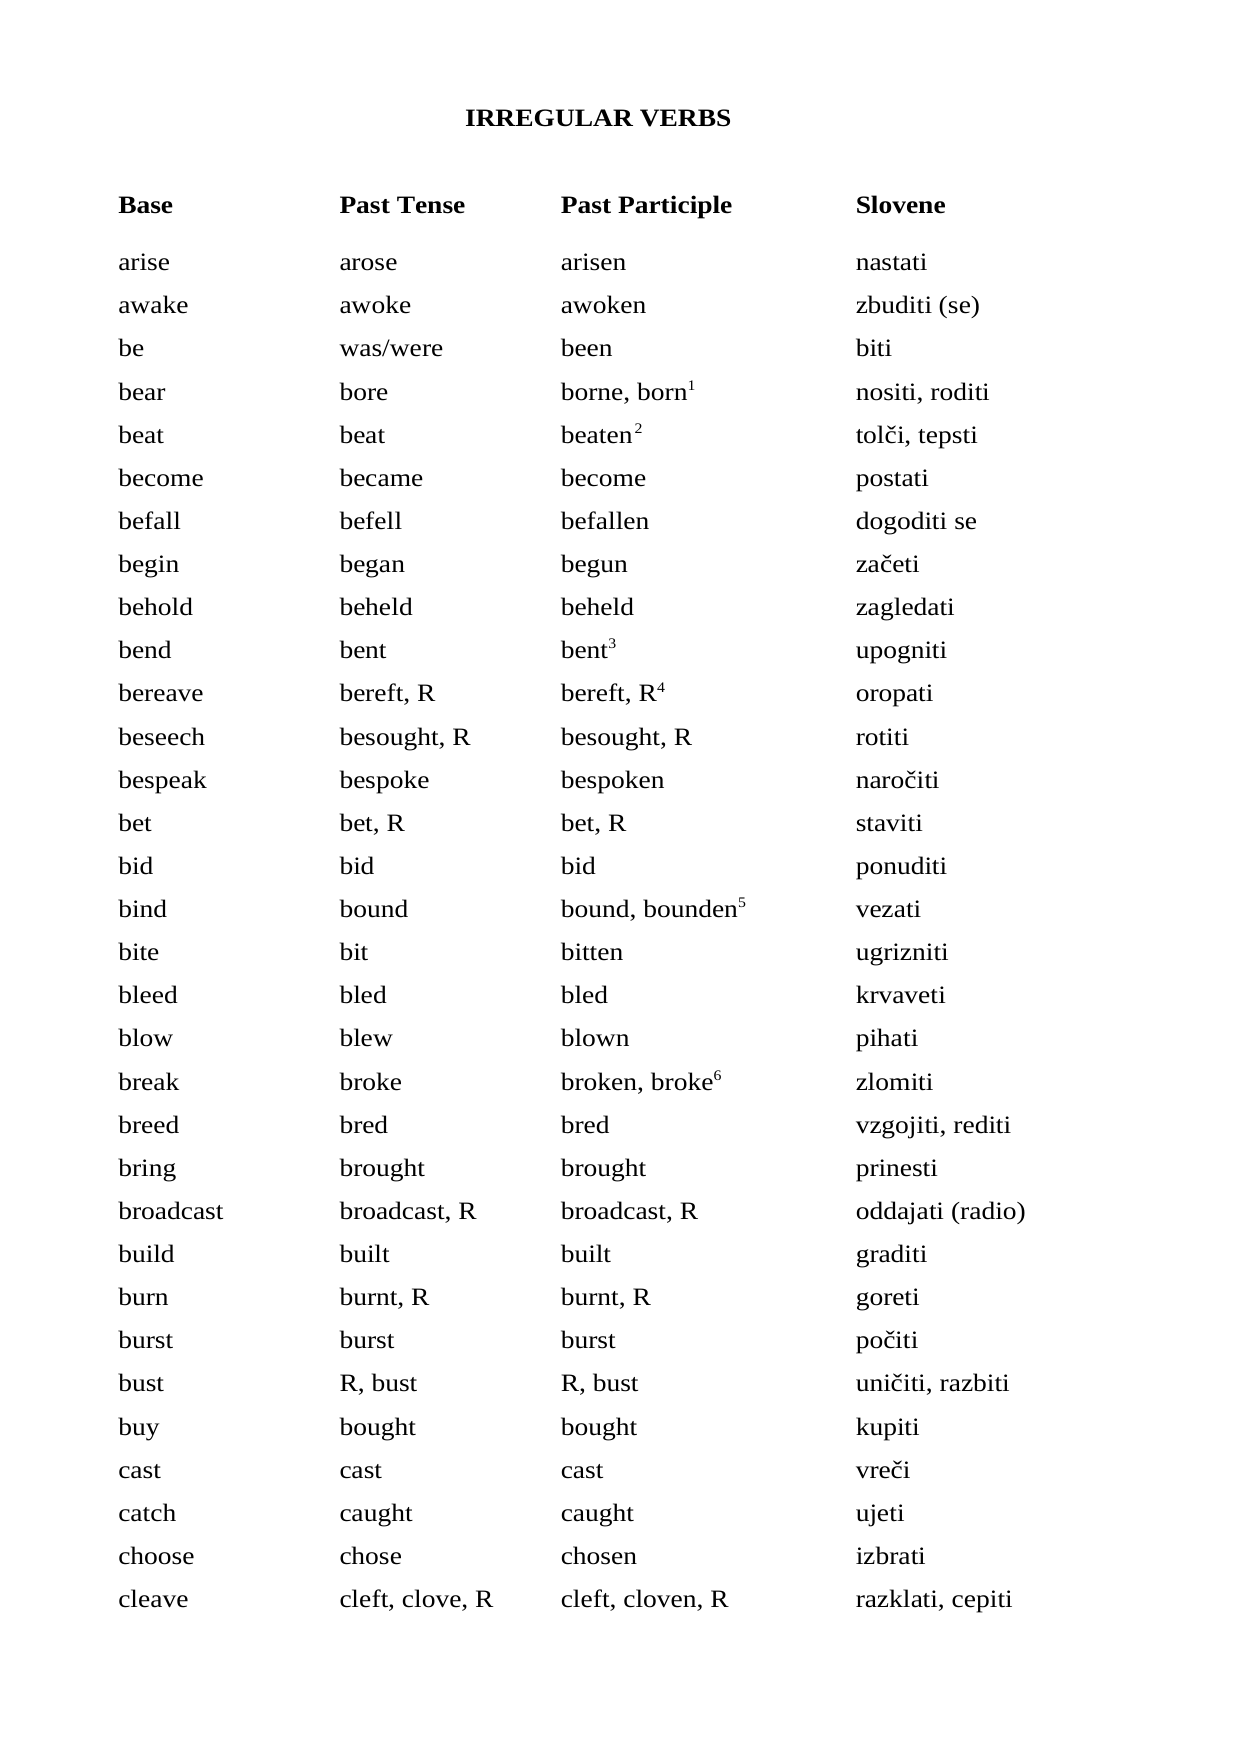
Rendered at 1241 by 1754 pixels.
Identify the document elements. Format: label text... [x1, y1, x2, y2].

text bend bent bent upogniti [118, 635, 1078, 664]
text become became become postati [118, 463, 1078, 492]
text build built built graditi [118, 1239, 1078, 1268]
text bite bit bitten ugrizniti [118, 937, 1078, 966]
text bleed bled bled krvaveti [118, 980, 1078, 1009]
text burst burst burst počiti [118, 1325, 1078, 1354]
text bet bet, R bet, R staviti [118, 808, 1078, 837]
text cast cast cast vreči [118, 1455, 1078, 1483]
text break broke broken, broke zlomiti [118, 1067, 1078, 1095]
text bear bore borne, born nositi, roditi [118, 377, 1078, 405]
text befall befell befallen dogoditi se [118, 506, 1078, 535]
text burn burnt, R burnt, R goreti [118, 1282, 1078, 1311]
text arise arose arisen nastati [118, 247, 1078, 276]
text bust R, bust R, bust uničiti, razbiti [118, 1368, 1078, 1397]
text IRREGULAR VERBS [118, 103, 1078, 132]
text blow blew blown pihati [118, 1023, 1078, 1052]
text behold beheld beheld zagledati [118, 592, 1078, 621]
text breed bred bred vzgojiti, rediti [118, 1110, 1078, 1138]
text bereave bereft, R bereft, R oropati [118, 678, 1078, 707]
text buy bought bought kupiti [118, 1412, 1078, 1440]
text bespeak bespoke bespoken naročiti [118, 765, 1078, 793]
text cleave cleft, clove, R cleft, cloven, R razklati, cepiti [118, 1584, 1078, 1613]
text choose chose chosen izbrati [118, 1541, 1078, 1570]
text beseech besought, R besought, R rotiti [118, 722, 1078, 750]
text Base Past Tense Past Participle Slovene [118, 190, 1078, 218]
text bring brought brought prinesti [118, 1153, 1078, 1182]
text bid bid bid ponuditi [118, 851, 1078, 880]
text beat beat beaten tolči, tepsti [118, 420, 1078, 448]
text catch caught caught ujeti [118, 1498, 1078, 1527]
text begin began begun začeti [118, 549, 1078, 578]
text broadcast broadcast, R broadcast, R oddajati (radio) [118, 1196, 1078, 1225]
text bind bound bound, bounden vezati [118, 894, 1078, 923]
text awake awoke awoken zbuditi (se) [118, 290, 1078, 319]
text be was/were been biti [118, 333, 1078, 362]
